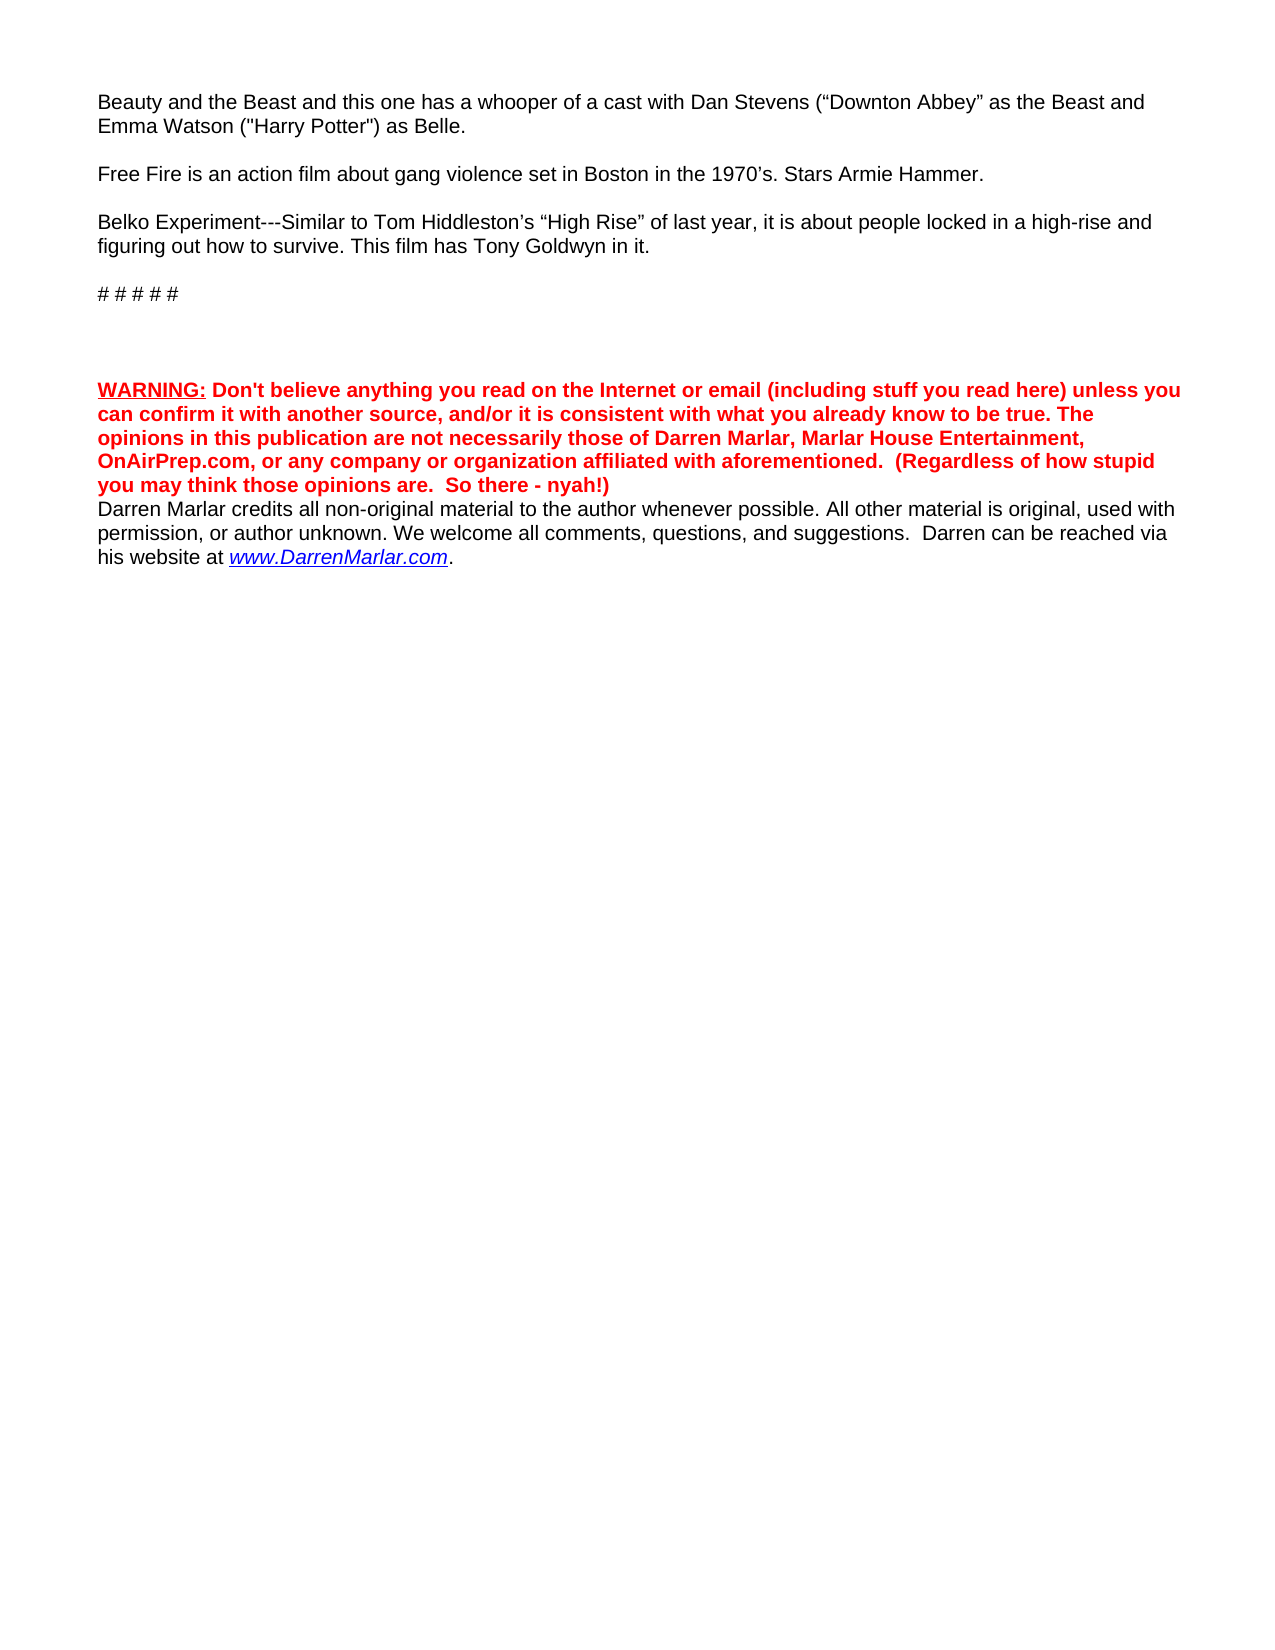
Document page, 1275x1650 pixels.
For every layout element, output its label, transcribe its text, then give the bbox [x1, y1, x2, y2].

text Belko Experiment---Similar to Tom Hiddleston’s “High Rise” of last year, it is about people locked in a high-rise and figuring out how to survive. This film has Tony Goldwyn in it. [97, 210, 1185, 258]
text Beauty and the Beast and this one has a whooper of a cast with Dan Stevens (“Downton Abbey” as the Beast and Emma Watson ("Harry Potter") as Belle. [97, 90, 1185, 138]
text Free Fire is an action film about gang violence set in Boston in the 1970’s. Stars Armie Hammer. [97, 162, 1185, 186]
text # # # # # [97, 282, 1185, 306]
text Darren Marlar credits all non-original material to the author whenever possible. All other material is original, used with permission, or author unknown. We welcome all comments, questions, and suggestions. Darren can be reached via his website at www.DarrenMarlar.com. [97, 497, 1185, 569]
text WARNING: Don't believe anything you read on the Internet or email (including stuff you read here) unless you can confirm it with another source, and/or it is consistent with what you already know to be true. The opinions in this publication are not necessarily those of Darren Marlar, Marlar House Entertainment, OnAirPrep.com, or any company or organization affiliated with aforementioned. (Regardless of how stupid you may think those opinions are. So there - nyah!) [97, 377, 1185, 497]
